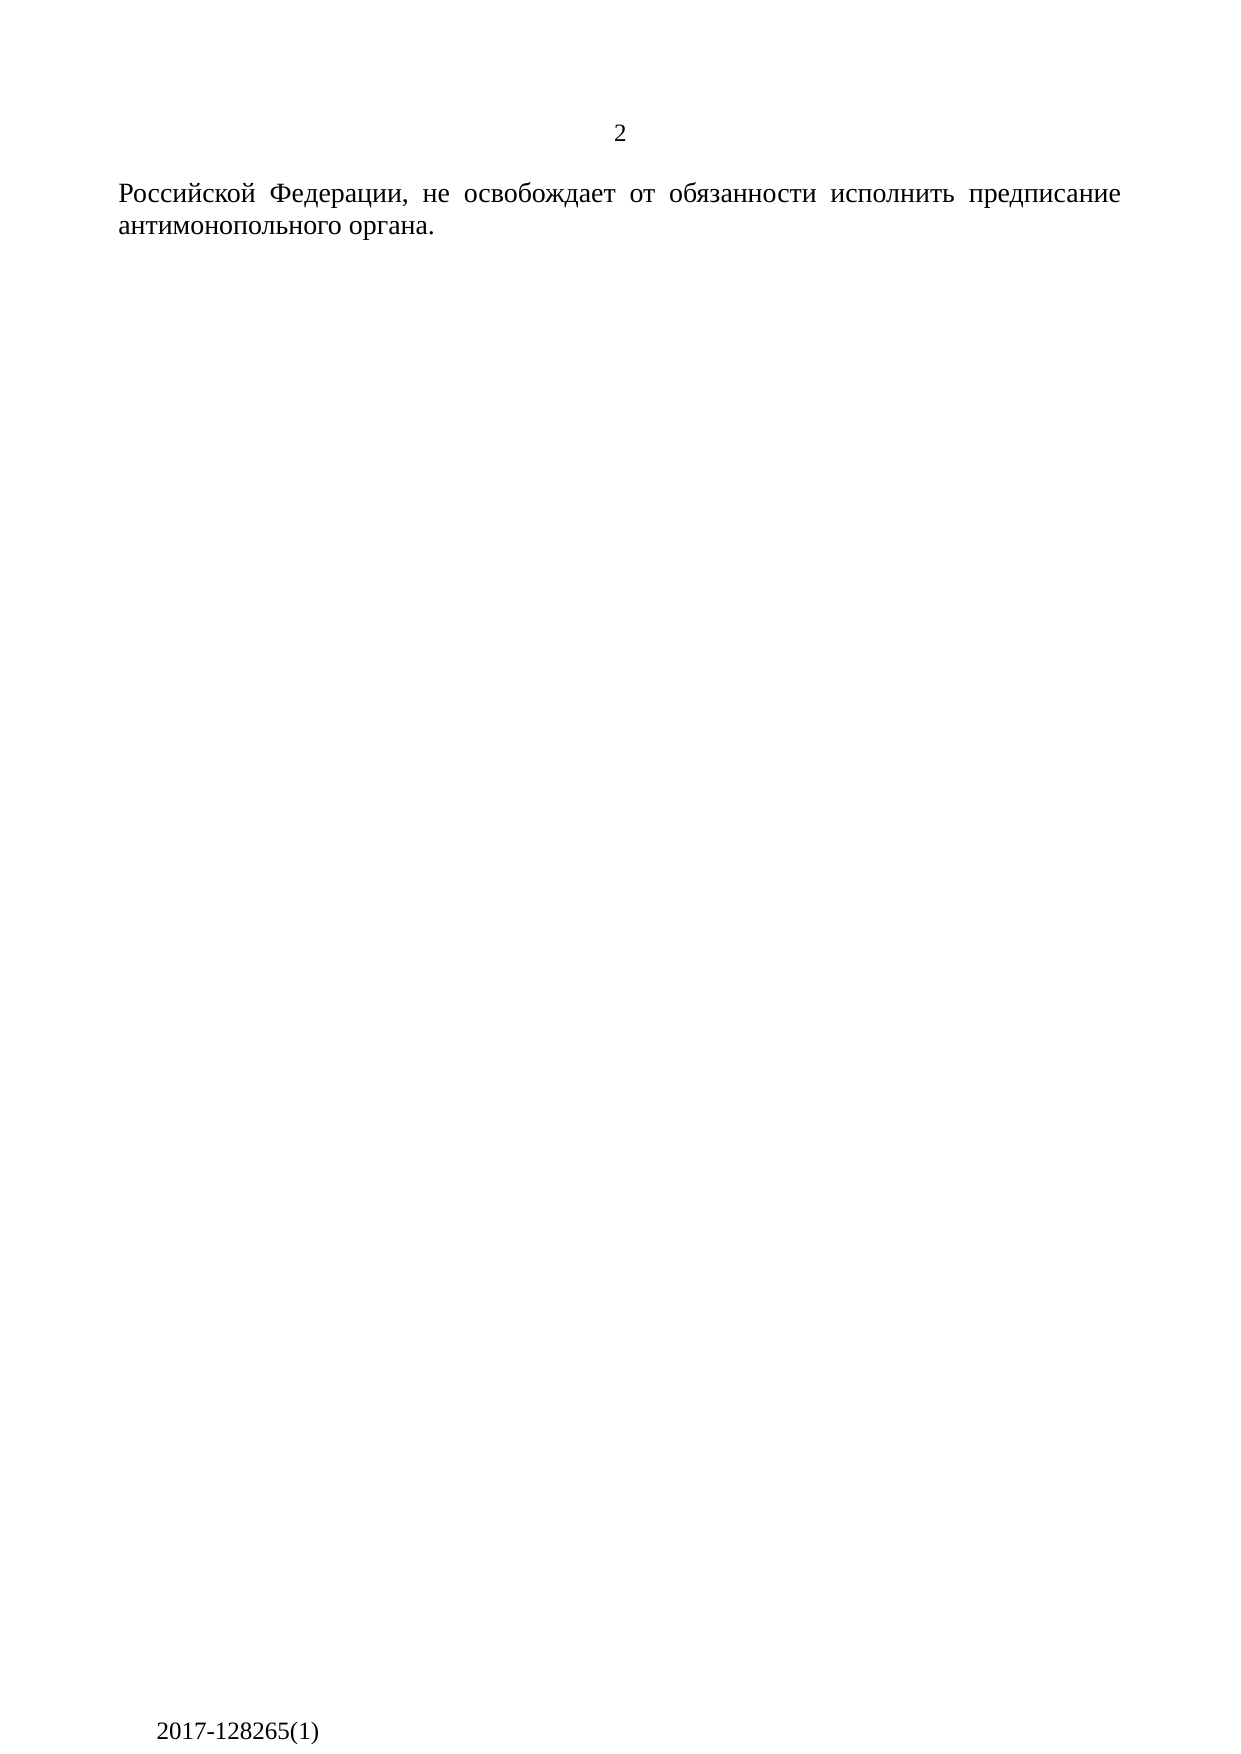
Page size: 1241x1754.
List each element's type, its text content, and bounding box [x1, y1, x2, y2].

text Российской Федерации, не освобождает от обязанности исполнить предписание антимонопольного органа. [118, 176, 1122, 241]
